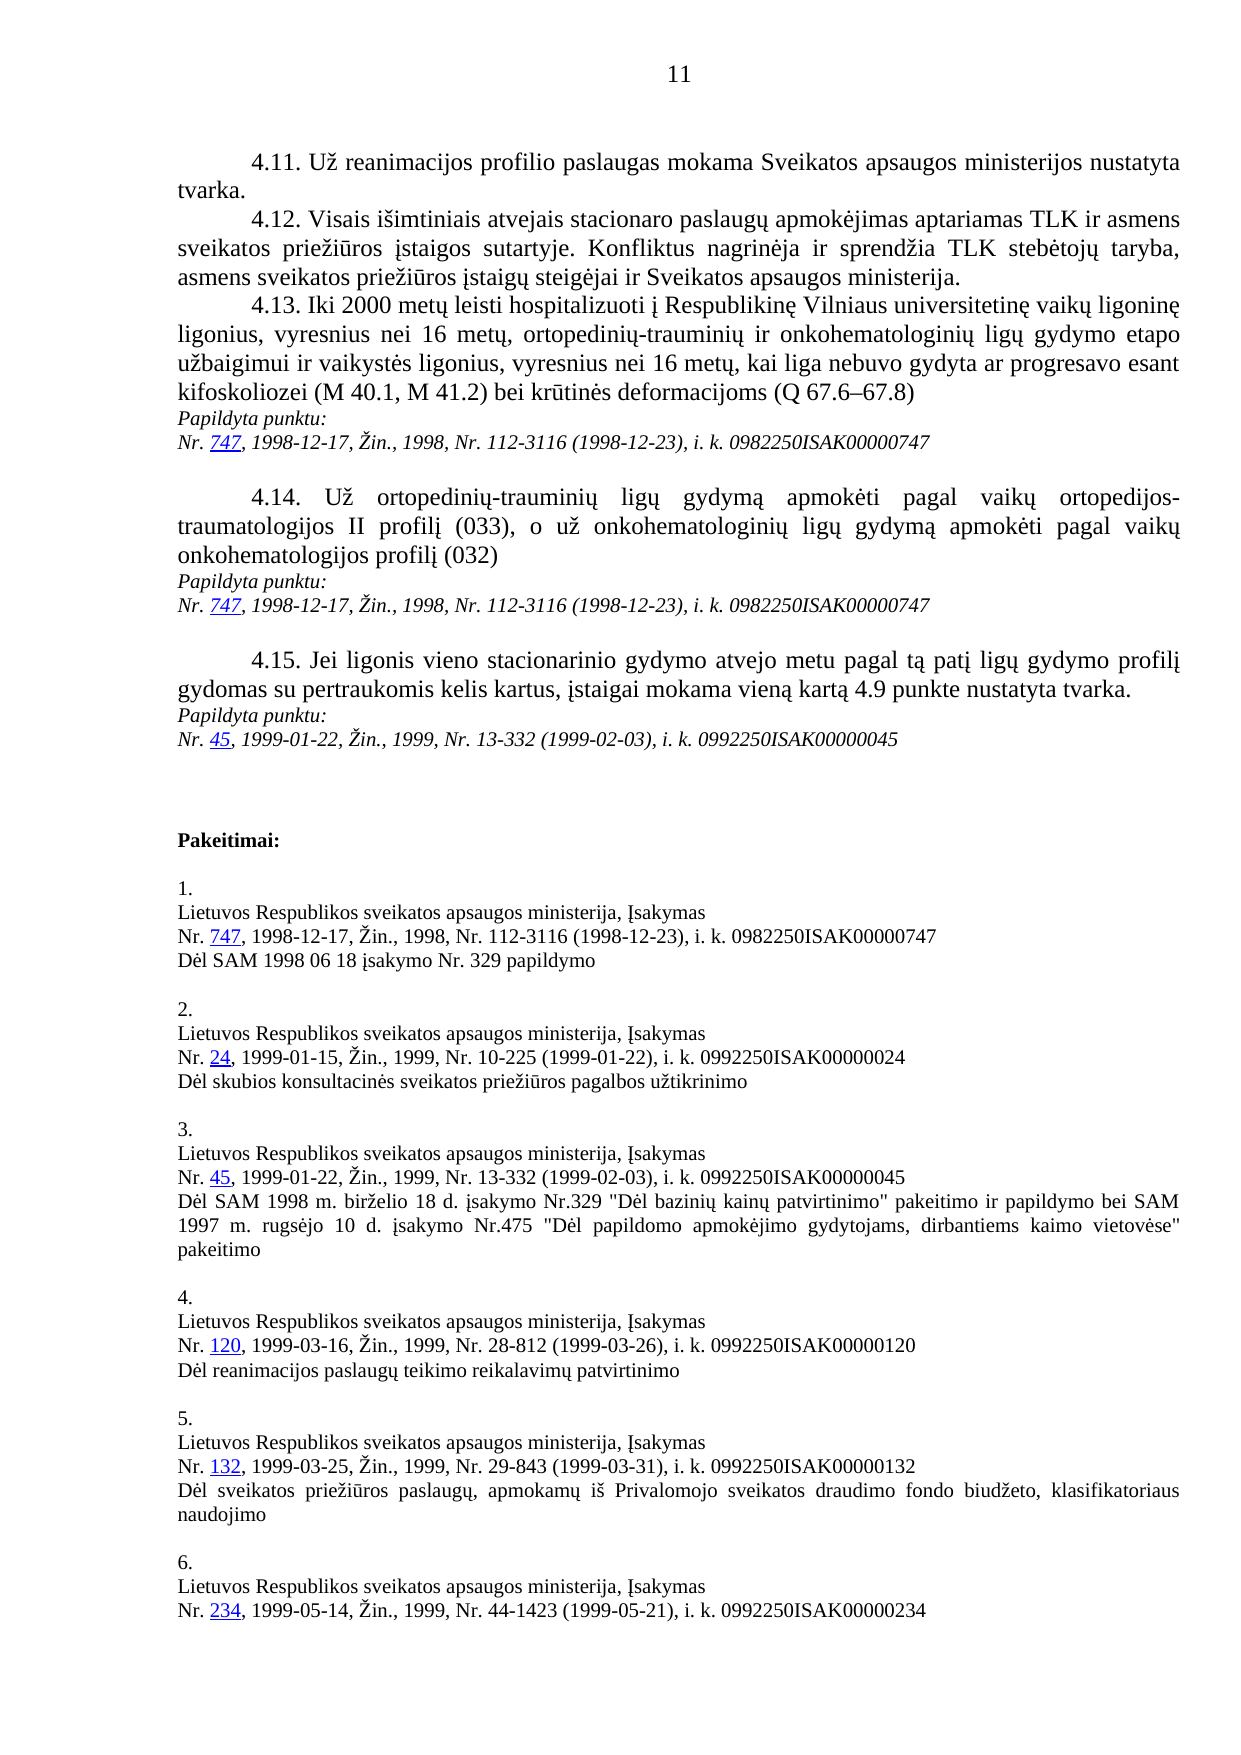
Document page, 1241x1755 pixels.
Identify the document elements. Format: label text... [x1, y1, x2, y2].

text 2. [177, 997, 1181, 1021]
text Nr. 120, 1999-03-16, Žin., 1999, Nr. 28-812 (1999-03-26), i. k. 0992250ISAK00000120 [177, 1333, 1181, 1357]
text Dėl sveikatos priežiūros paslaugų, apmokamų iš Privalomojo sveikatos draudimo fondo biudžeto, klasifikatoriaus naudojimo [177, 1478, 1181, 1526]
text Nr. 747, 1998-12-17, Žin., 1998, Nr. 112-3116 (1998-12-23), i. k. 0982250ISAK00000747 [177, 593, 1181, 617]
text 3. [177, 1117, 1181, 1141]
text Dėl SAM 1998 m. birželio 18 d. įsakymo Nr.329 "Dėl bazinių kainų patvirtinimo" pakeitimo ir papildymo bei SAM 1997 m. rugsėjo 10 d. įsakymo Nr.475 "Dėl papildomo apmokėjimo gydytojams, dirbantiems kaimo vietovėse" pakeitimo [177, 1189, 1181, 1261]
text Pakeitimai: [177, 828, 1181, 852]
text Papildyta punktu: [177, 569, 1181, 593]
text 6. [177, 1550, 1181, 1574]
text Nr. 132, 1999-03-25, Žin., 1999, Nr. 29-843 (1999-03-31), i. k. 0992250ISAK00000132 [177, 1454, 1181, 1478]
text Lietuvos Respublikos sveikatos apsaugos ministerija, Įsakymas [177, 1141, 1181, 1165]
text Dėl skubios konsultacinės sveikatos priežiūros pagalbos užtikrinimo [177, 1069, 1181, 1093]
text 4.12. Visais išimtiniais atvejais stacionaro paslaugų apmokėjimas aptariamas TLK ir asmens sveikatos priežiūros įstaigos sutartyje. Konfliktus nagrinėja ir sprendžia TLK stebėtojų taryba, asmens sveikatos priežiūros įstaigų steigėjai ir Sveikatos apsaugos ministerija. [177, 204, 1181, 291]
text Nr. 747, 1998-12-17, Žin., 1998, Nr. 112-3116 (1998-12-23), i. k. 0982250ISAK00000747 [177, 430, 1181, 454]
text Lietuvos Respublikos sveikatos apsaugos ministerija, Įsakymas [177, 900, 1181, 924]
text Lietuvos Respublikos sveikatos apsaugos ministerija, Įsakymas [177, 1574, 1181, 1598]
text Lietuvos Respublikos sveikatos apsaugos ministerija, Įsakymas [177, 1021, 1181, 1045]
text Dėl reanimacijos paslaugų teikimo reikalavimų patvirtinimo [177, 1357, 1181, 1382]
text Nr. 45, 1999-01-22, Žin., 1999, Nr. 13-332 (1999-02-03), i. k. 0992250ISAK00000045 [177, 1165, 1181, 1189]
text 4. [177, 1285, 1181, 1309]
text Nr. 234, 1999-05-14, Žin., 1999, Nr. 44-1423 (1999-05-21), i. k. 0992250ISAK00000234 [177, 1598, 1181, 1622]
text Papildyta punktu: [177, 406, 1181, 430]
text Lietuvos Respublikos sveikatos apsaugos ministerija, Įsakymas [177, 1309, 1181, 1333]
text 1. [177, 876, 1181, 900]
text Papildyta punktu: [177, 703, 1181, 727]
text Dėl SAM 1998 06 18 įsakymo Nr. 329 papildymo [177, 948, 1181, 972]
text 4.13. Iki 2000 metų leisti hospitalizuoti į Respublikinę Vilniaus universitetinę vaikų ligoninę ligonius, vyresnius nei 16 metų, ortopedinių-trauminių ir onkohematologinių ligų gydymo etapo užbaigimui ir vaikystės ligonius, vyresnius nei 16 metų, kai liga nebuvo gydyta ar progresavo esant kifoskoliozei (M 40.1, M 41.2) bei krūtinės deformacijoms (Q 67.6–67.8) [177, 291, 1181, 406]
text Nr. 747, 1998-12-17, Žin., 1998, Nr. 112-3116 (1998-12-23), i. k. 0982250ISAK00000747 [177, 924, 1181, 948]
text 4.15. Jei ligonis vieno stacionarinio gydymo atvejo metu pagal tą patį ligų gydymo profilį gydomas su pertraukomis kelis kartus, įstaigai mokama vieną kartą 4.9 punkte nustatyta tvarka. [177, 646, 1181, 703]
text 4.14. Už ortopedinių-trauminių ligų gydymą apmokėti pagal vaikų ortopedijos-traumatologijos II profilį (033), o už onkohematologinių ligų gydymą apmokėti pagal vaikų onkohematologijos profilį (032) [177, 482, 1181, 569]
text Nr. 45, 1999-01-22, Žin., 1999, Nr. 13-332 (1999-02-03), i. k. 0992250ISAK00000045 [177, 727, 1181, 751]
text 5. [177, 1406, 1181, 1430]
text Nr. 24, 1999-01-15, Žin., 1999, Nr. 10-225 (1999-01-22), i. k. 0992250ISAK00000024 [177, 1045, 1181, 1069]
text Lietuvos Respublikos sveikatos apsaugos ministerija, Įsakymas [177, 1430, 1181, 1454]
text 4.11. Už reanimacijos profilio paslaugas mokama Sveikatos apsaugos ministerijos nustatyta tvarka. [177, 147, 1181, 204]
